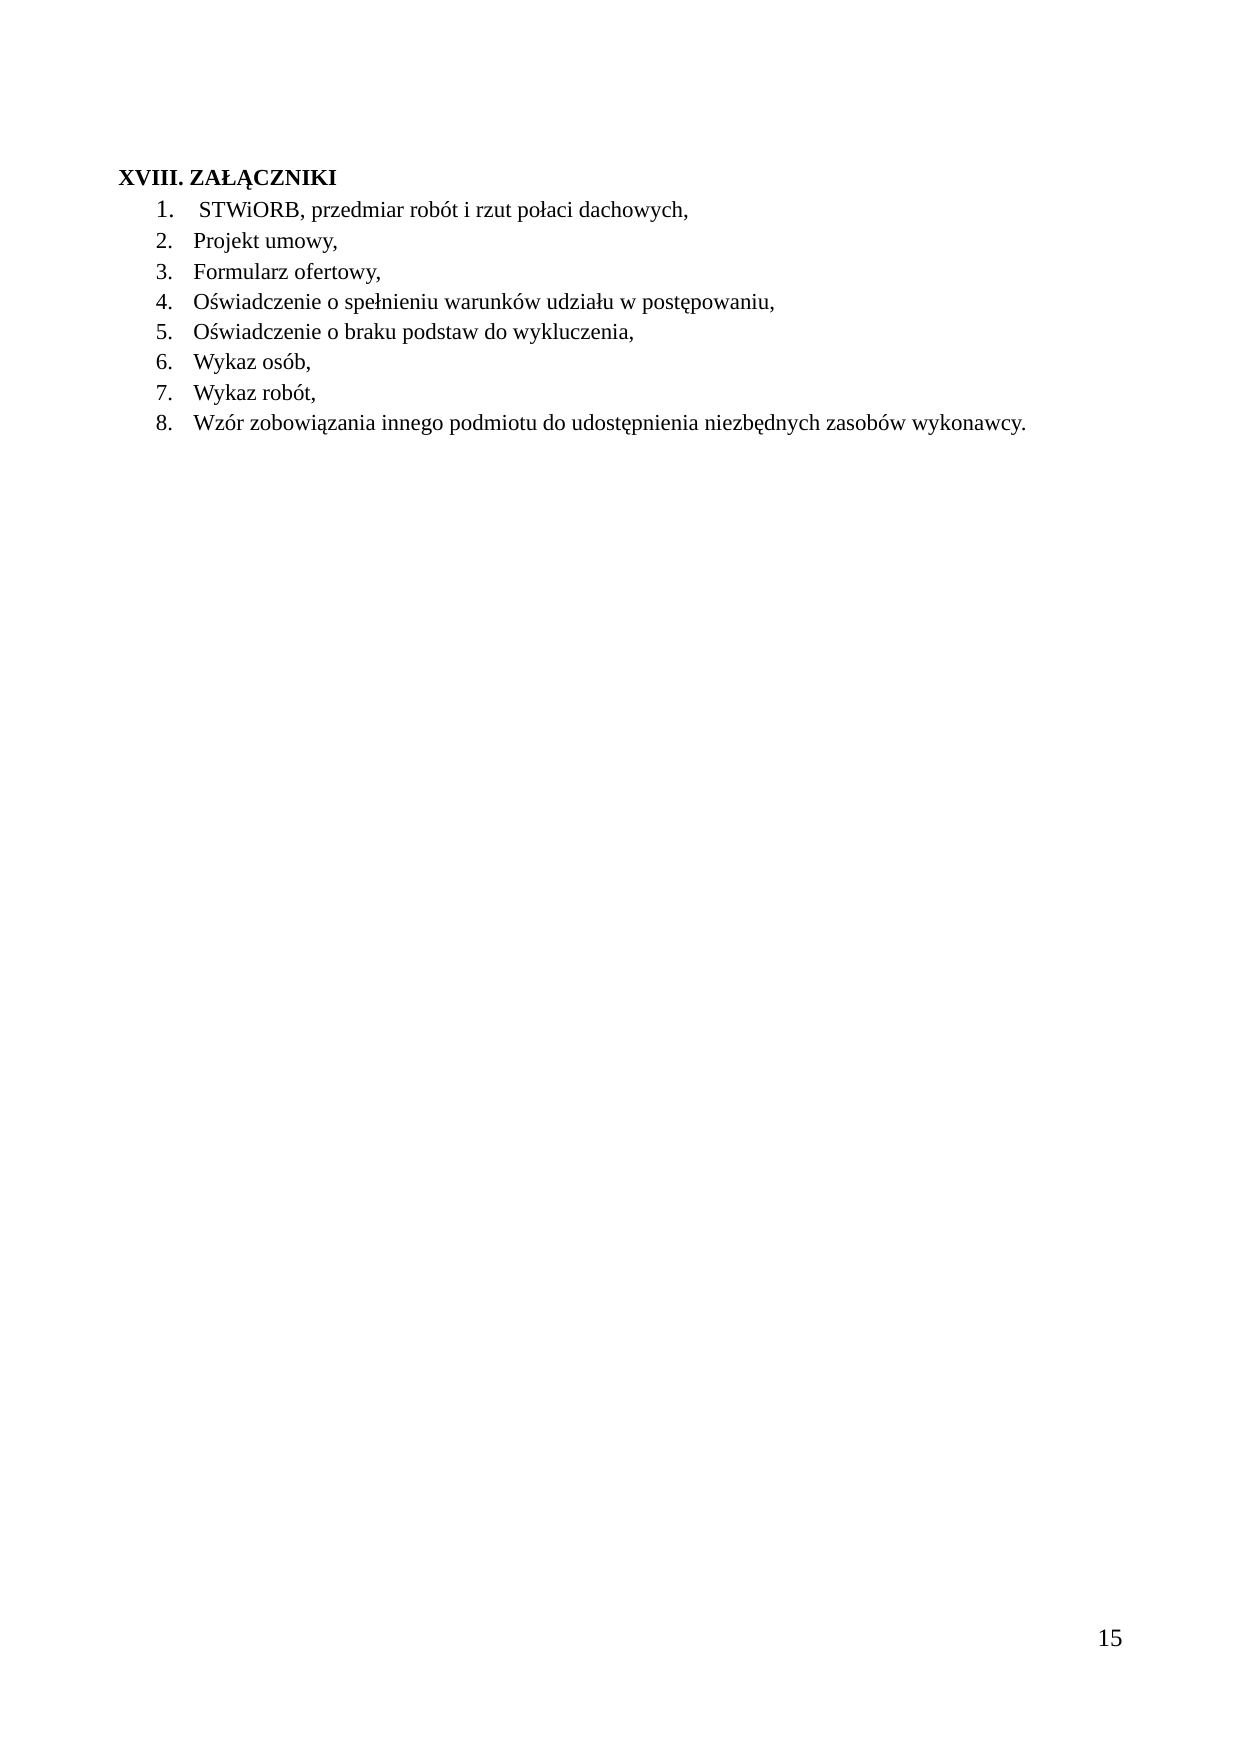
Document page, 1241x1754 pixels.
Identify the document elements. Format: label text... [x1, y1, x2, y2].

list Oświadczenie o spełnieniu warunków udziału w postępowaniu, [156, 288, 1122, 314]
list Projekt umowy, [156, 228, 1122, 254]
list Oświadczenie o braku podstaw do wykluczenia, [156, 318, 1122, 344]
list Wykaz osób, [156, 348, 1122, 375]
list STWiORB, przedmiar robót i rzut połaci dachowych, [156, 194, 1122, 223]
list Wykaz robót, [156, 379, 1122, 405]
list Wzór zobowiązania innego podmiotu do udostępnienia niezbędnych zasobów wykonawcy. [156, 409, 1122, 435]
text XVIII. ZAŁĄCZNIKI [118, 164, 1122, 191]
list Formularz ofertowy, [156, 258, 1122, 284]
